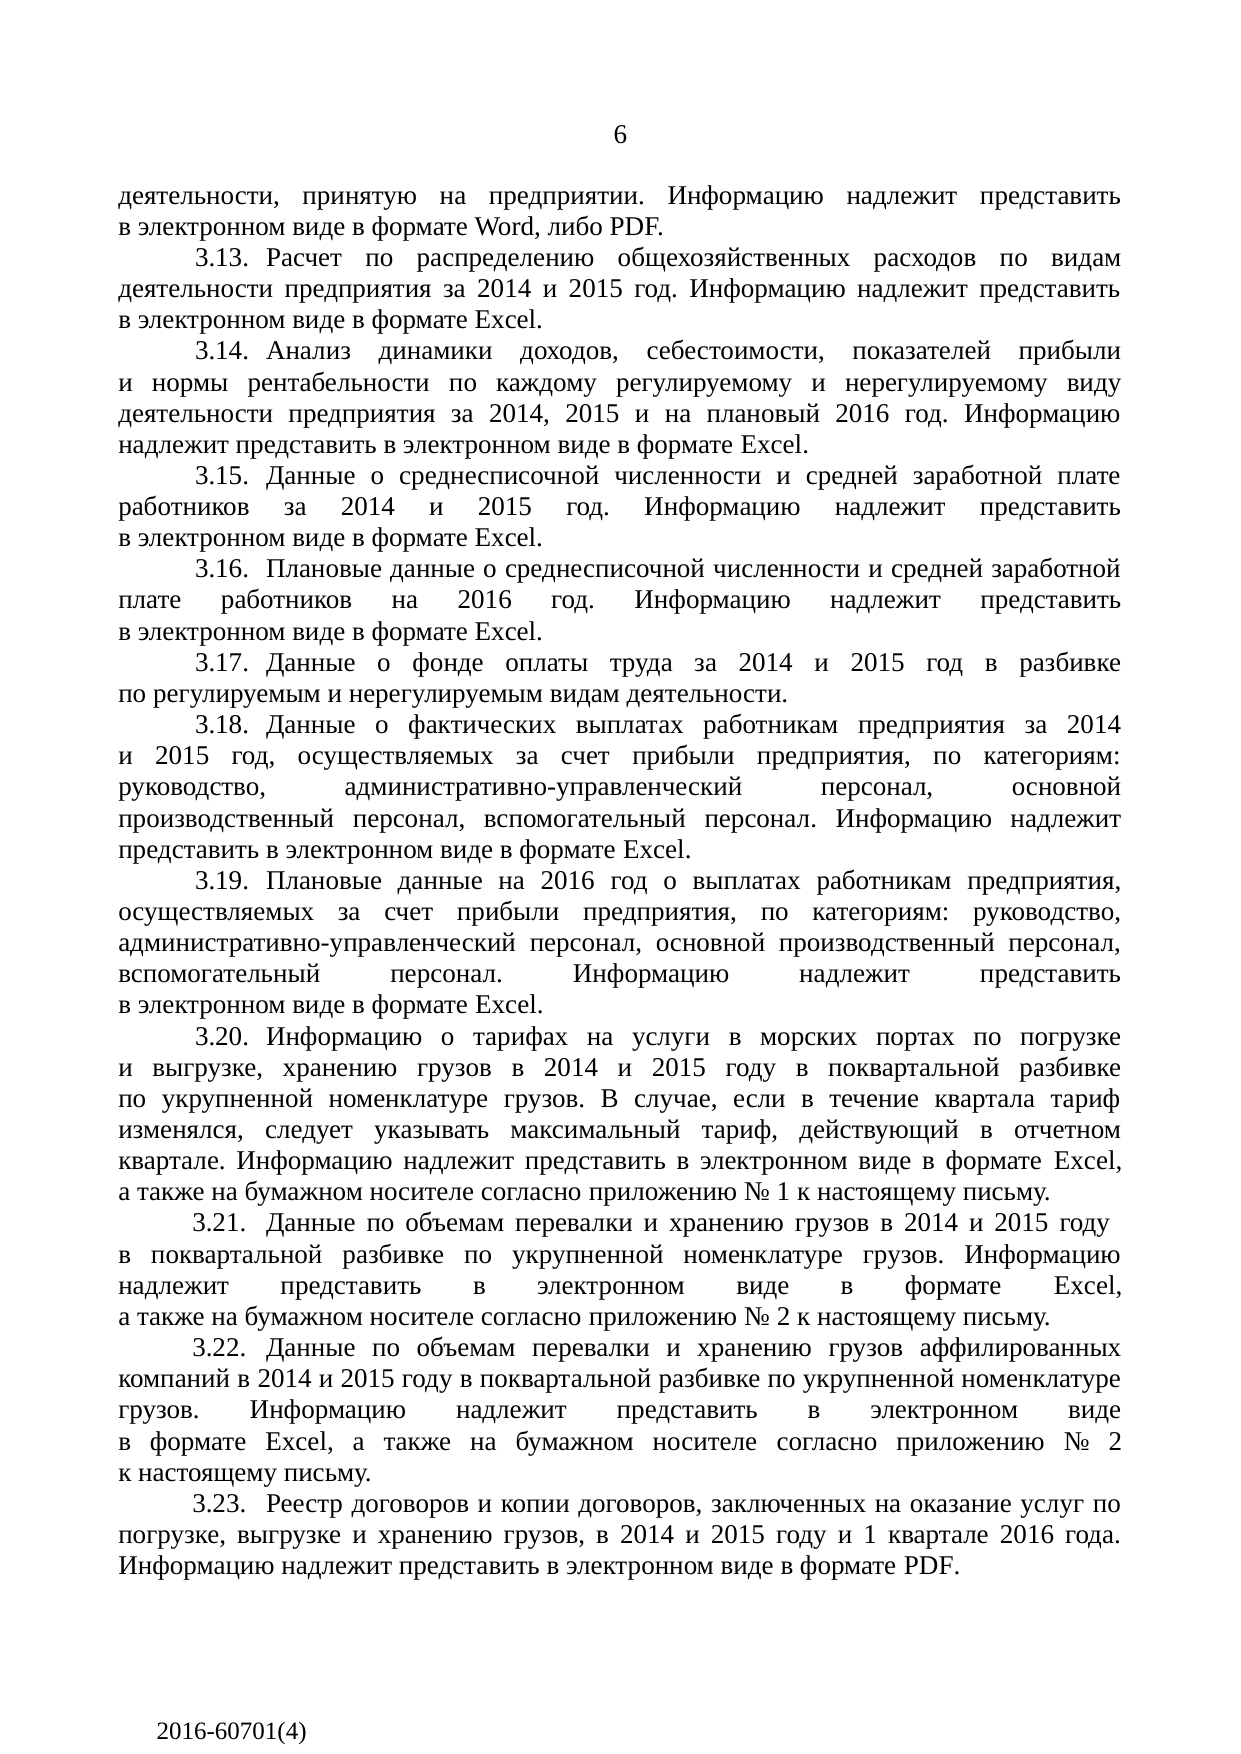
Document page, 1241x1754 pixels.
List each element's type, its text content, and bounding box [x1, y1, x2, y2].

text 3.19. Плановые данные на 2016 год о выплатах работникам предприятия, осуществляемых за счет прибыли предприятия, по категориям: руководство, административно-управленческий персонал, основной производственный персонал, вспомогательный персонал. Информацию надлежит представить в электронном виде в формате Excel. [118, 864, 1122, 1020]
text 3.17. Данные о фонде оплаты труда за 2014 и 2015 год в разбивке по регулируемым и нерегулируемым видам деятельности. [118, 646, 1122, 708]
text 3.14. Анализ динамики доходов, себестоимости, показателей прибыли и нормы рентабельности по каждому регулируемому и нерегулируемому виду деятельности предприятия за 2014, 2015 и на плановый 2016 год. Информацию надлежит представить в электронном виде в формате Excel. [118, 334, 1122, 459]
text деятельности, принятую на предприятии. Информацию надлежит представить в электронном виде в формате Word, либо PDF. [118, 179, 1122, 241]
text 3.18. Данные о фактических выплатах работникам предприятия за 2014 и 2015 год, осуществляемых за счет прибыли предприятия, по категориям: руководство, административно-управленческий персонал, основной производственный персонал, вспомогательный персонал. Информацию надлежит представить в электронном виде в формате Excel. [118, 708, 1122, 864]
text 3.20. Информацию о тарифах на услуги в морских портах по погрузке и выгрузке, хранению грузов в 2014 и 2015 году в поквартальной разбивке по укрупненной номенклатуре грузов. В случае, если в течение квартала тариф изменялся, следует указывать максимальный тариф, действующий в отчетном квартале. Информацию надлежит представить в электронном виде в формате Excel, а также на бумажном носителе согласно приложению № 1 к настоящему письму. [118, 1020, 1122, 1207]
text 3.13. Расчет по распределению общехозяйственных расходов по видам деятельности предприятия за 2014 и 2015 год. Информацию надлежит представить в электронном виде в формате Excel. [118, 241, 1122, 334]
text 3.23. Реестр договоров и копии договоров, заключенных на оказание услуг по погрузке, выгрузке и хранению грузов, в 2014 и 2015 году и 1 квартале 2016 года. Информацию надлежит представить в электронном виде в формате PDF. [118, 1487, 1122, 1580]
text 3.15. Данные о среднесписочной численности и средней заработной плате работников за 2014 и 2015 год. Информацию надлежит представить в электронном виде в формате Excel. [118, 459, 1122, 552]
list 3.21. Данные по объемам перевалки и хранению грузов в 2014 и 2015 году в поквартальной разбивке по укрупненной номенклатуре грузов. Информацию надлежит представить в электронном виде в формате Excel, а также на бумажном носителе согласно приложению № 2 к настоящему письму. [118, 1207, 1122, 1331]
text 3.16. Плановые данные о среднесписочной численности и средней заработной плате работников на 2016 год. Информацию надлежит представить в электронном виде в формате Excel. [118, 552, 1122, 646]
list 3.22. Данные по объемам перевалки и хранению грузов аффилированных компаний в 2014 и 2015 году в поквартальной разбивке по укрупненной номенклатуре грузов. Информацию надлежит представить в электронном виде в формате Excel, а также на бумажном носителе согласно приложению № 2 к настоящему письму. [118, 1331, 1122, 1487]
